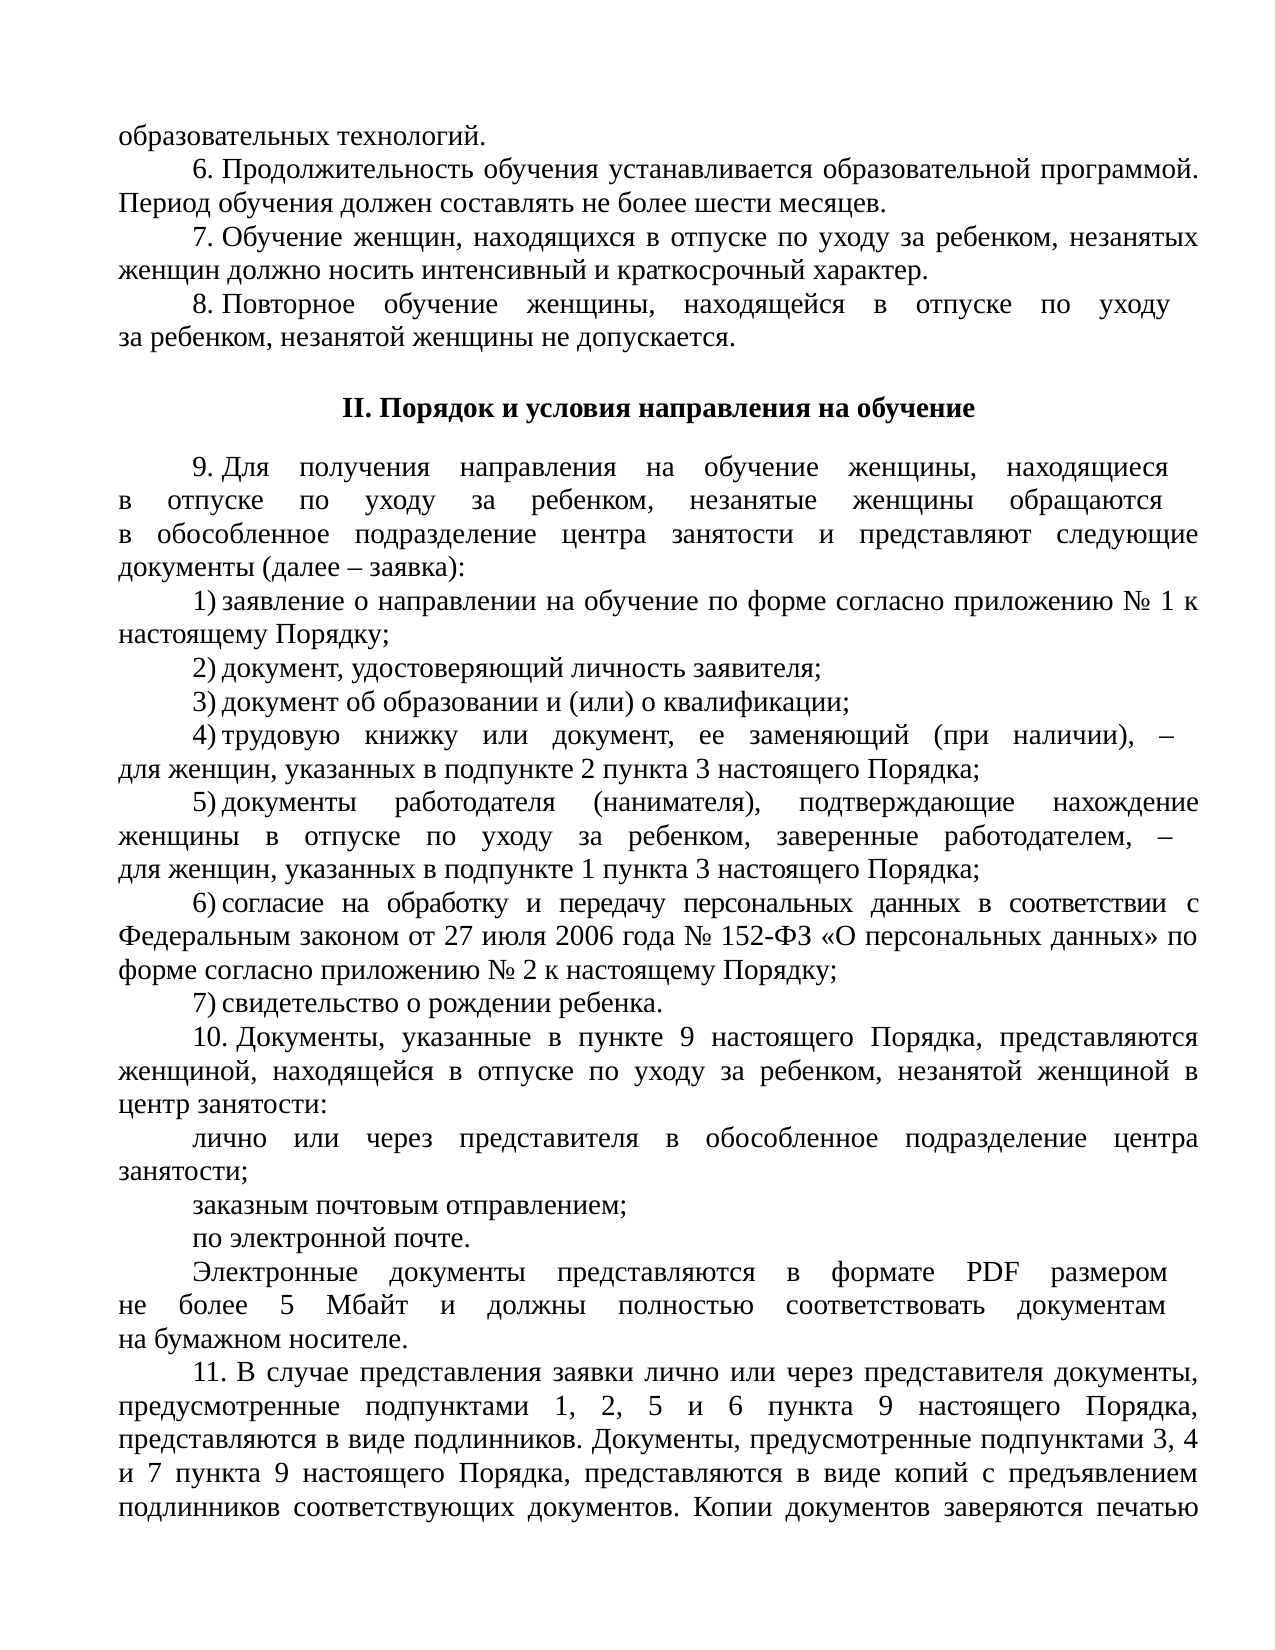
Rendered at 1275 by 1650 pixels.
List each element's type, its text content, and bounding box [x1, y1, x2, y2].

text заказным почтовым отправлением; [118, 1187, 1199, 1220]
text Электронные документы представляются в формате PDF размером не более 5 Мбайт и должны полностью соответствовать документам на бумажном носителе. [118, 1254, 1199, 1354]
list Повторное обучение женщины, находящейся в отпуске по уходу за ребенком, незанятой женщины не допускается. [118, 286, 1199, 353]
list Обучение женщин, находящихся в отпуске по уходу за ребенком, незанятых женщин должно носить интенсивный и краткосрочный характер. [118, 219, 1199, 286]
list Документы, указанные в пункте 9 настоящего Порядка, представляются женщиной, находящейся в отпуске по уходу за ребенком, незанятой женщиной в центр занятости: [118, 1019, 1199, 1120]
text лично или через представителя в обособленное подразделение центра занятости; [118, 1120, 1199, 1187]
list заявление о направлении на обучение по форме согласно приложению № 1 к настоящему Порядку; [118, 583, 1199, 650]
list свидетельство о рождении ребенка. [118, 986, 1199, 1019]
list Продолжительность обучения устанавливается образовательной программой. Период обучения должен составлять не более шести месяцев. [118, 152, 1199, 219]
list документ об образовании и (или) о квалификации; [118, 684, 1199, 717]
text образовательных технологий. [118, 118, 1199, 152]
text по электронной почте. [118, 1220, 1199, 1254]
list Для получения направления на обучение женщины, находящиеся в отпуске по уходу за ребенком, незанятые женщины обращаются в обособленное подразделение центра занятости и представляют следующие документы (далее – заявка): [118, 449, 1199, 583]
list В случае представления заявки лично или через представителя документы, предусмотренные подпунктами 1, 2, 5 и 6 пункта 9 настоящего Порядка, представляются в виде подлинников. Документы, предусмотренные подпунктами 3, 4 и 7 пункта 9 настоящего Порядка, представляются в виде копий с предъявлением подлинников соответствующих документов. Копии документов заверяются печатью [118, 1354, 1199, 1522]
subtitle II. Порядок и условия направления на обучение [118, 390, 1199, 424]
list трудовую книжку или документ, ее заменяющий (при наличии), – для женщин, указанных в подпункте 2 пункта 3 настоящего Порядка; [118, 717, 1199, 784]
list документы работодателя (нанимателя), подтверждающие нахождение женщины в отпуске по уходу за ребенком, заверенные работодателем, – для женщин, указанных в подпункте 1 пункта 3 настоящего Порядка; [118, 784, 1199, 885]
list документ, удостоверяющий личность заявителя; [118, 650, 1199, 684]
list согласие на обработку и передачу персональных данных в соответствии с Федеральным законом от 27 июля 2006 года № 152-ФЗ «О персональных данных» по форме согласно приложению № 2 к настоящему Порядку; [118, 885, 1199, 986]
